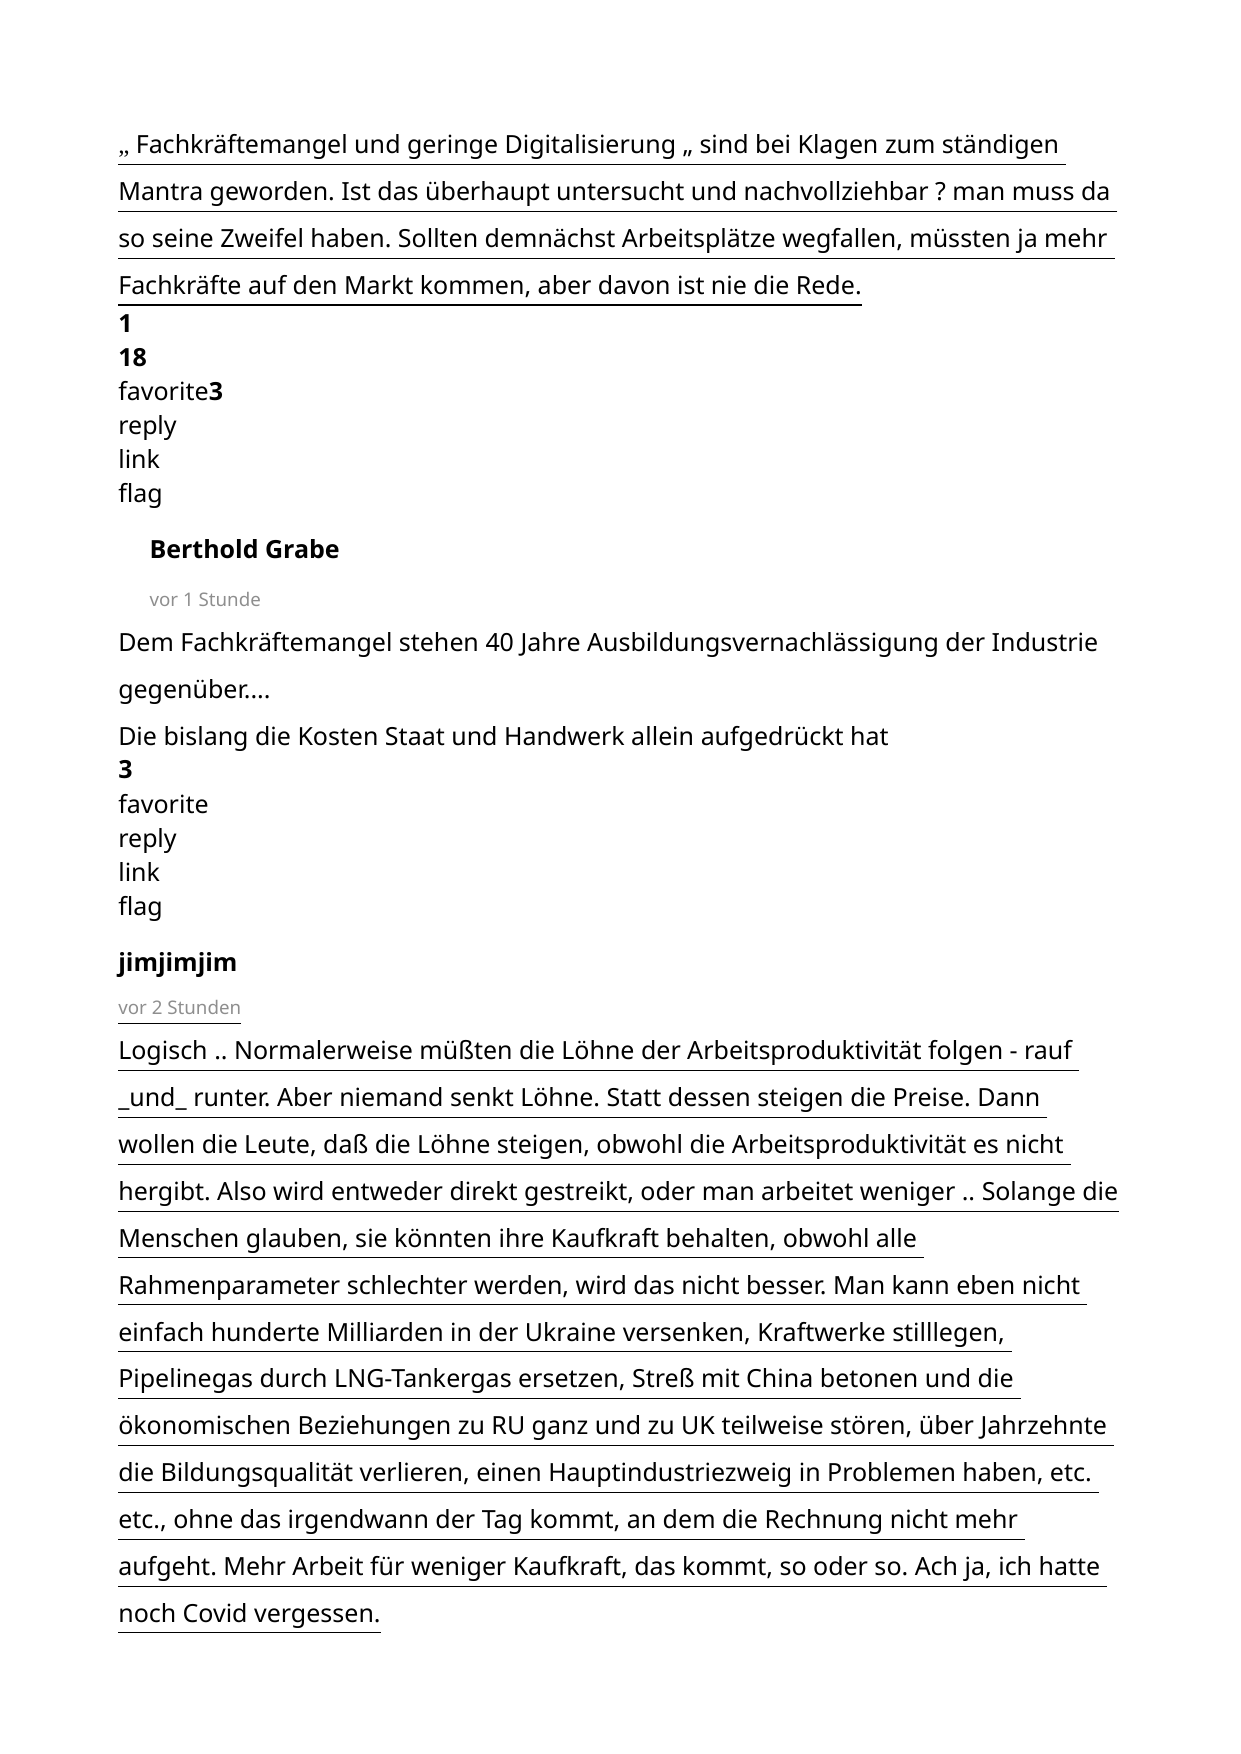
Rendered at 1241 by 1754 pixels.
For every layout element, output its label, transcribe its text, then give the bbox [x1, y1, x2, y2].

text Dem Fachkräftemangel stehen 40 Jahre Ausbildungsvernachlässigung der Industrie gegenüber.... Die bislang die Kosten Staat und Handwerk allein aufgedrückt hat [118, 612, 1122, 752]
text jimjimjim [118, 938, 1114, 979]
text 3 [118, 752, 1122, 786]
text 1 [118, 306, 1122, 340]
text vor 1 Stunde [149, 582, 1122, 612]
text reply [118, 820, 1122, 854]
text Berthold Grabe [149, 526, 1114, 566]
text 18 [118, 340, 1122, 374]
text flag [118, 888, 1122, 922]
text vor 2 Stunden [118, 994, 1122, 1024]
text favorite [118, 786, 1122, 820]
text „ Fachkräftemangel und geringe Digitalisierung „ sind bei Klagen zum ständigen Mantra geworden. Ist das überhaupt untersucht und nachvollziehbar ? man muss da so seine Zweifel haben. Sollten demnächst Arbeitsplätze wegfallen, müssten ja mehr Fachkräfte auf den Markt kommen, aber davon ist nie die Rede. [118, 118, 1122, 306]
text reply [118, 408, 1122, 442]
text link [118, 854, 1122, 888]
text link [118, 442, 1122, 476]
text flag [118, 476, 1122, 510]
text Logisch .. Normalerweise müßten die Löhne der Arbeitsproduktivität folgen - rauf _und_ runter. Aber niemand senkt Löhne. Statt dessen steigen die Preise. Dann wollen die Leute, daß die Löhne steigen, obwohl die Arbeitsproduktivität es nicht hergibt. Also wird entweder direkt gestreikt, oder man arbeitet weniger .. Solange die Menschen glauben, sie könnten ihre Kaufkraft behalten, obwohl alle Rahmenparameter schlechter werden, wird das nicht besser. Man kann eben nicht einfach hunderte Milliarden in der Ukraine versenken, Kraftwerke stilllegen, Pipelinegas durch LNG-Tankergas ersetzen, Streß mit China betonen und die ökonomischen Beziehungen zu RU ganz und zu UK teilweise stören, über Jahrzehnte die Bildungsqualität verlieren, einen Hauptindustriezweig in Problemen haben, etc. etc., ohne das irgendwann der Tag kommt, an dem die Rechnung nicht mehr aufgeht. Mehr Arbeit für weniger Kaufkraft, das kommt, so oder so. Ach ja, ich hatte noch Covid vergessen. [118, 1024, 1122, 1633]
text favorite3 [118, 374, 1122, 408]
